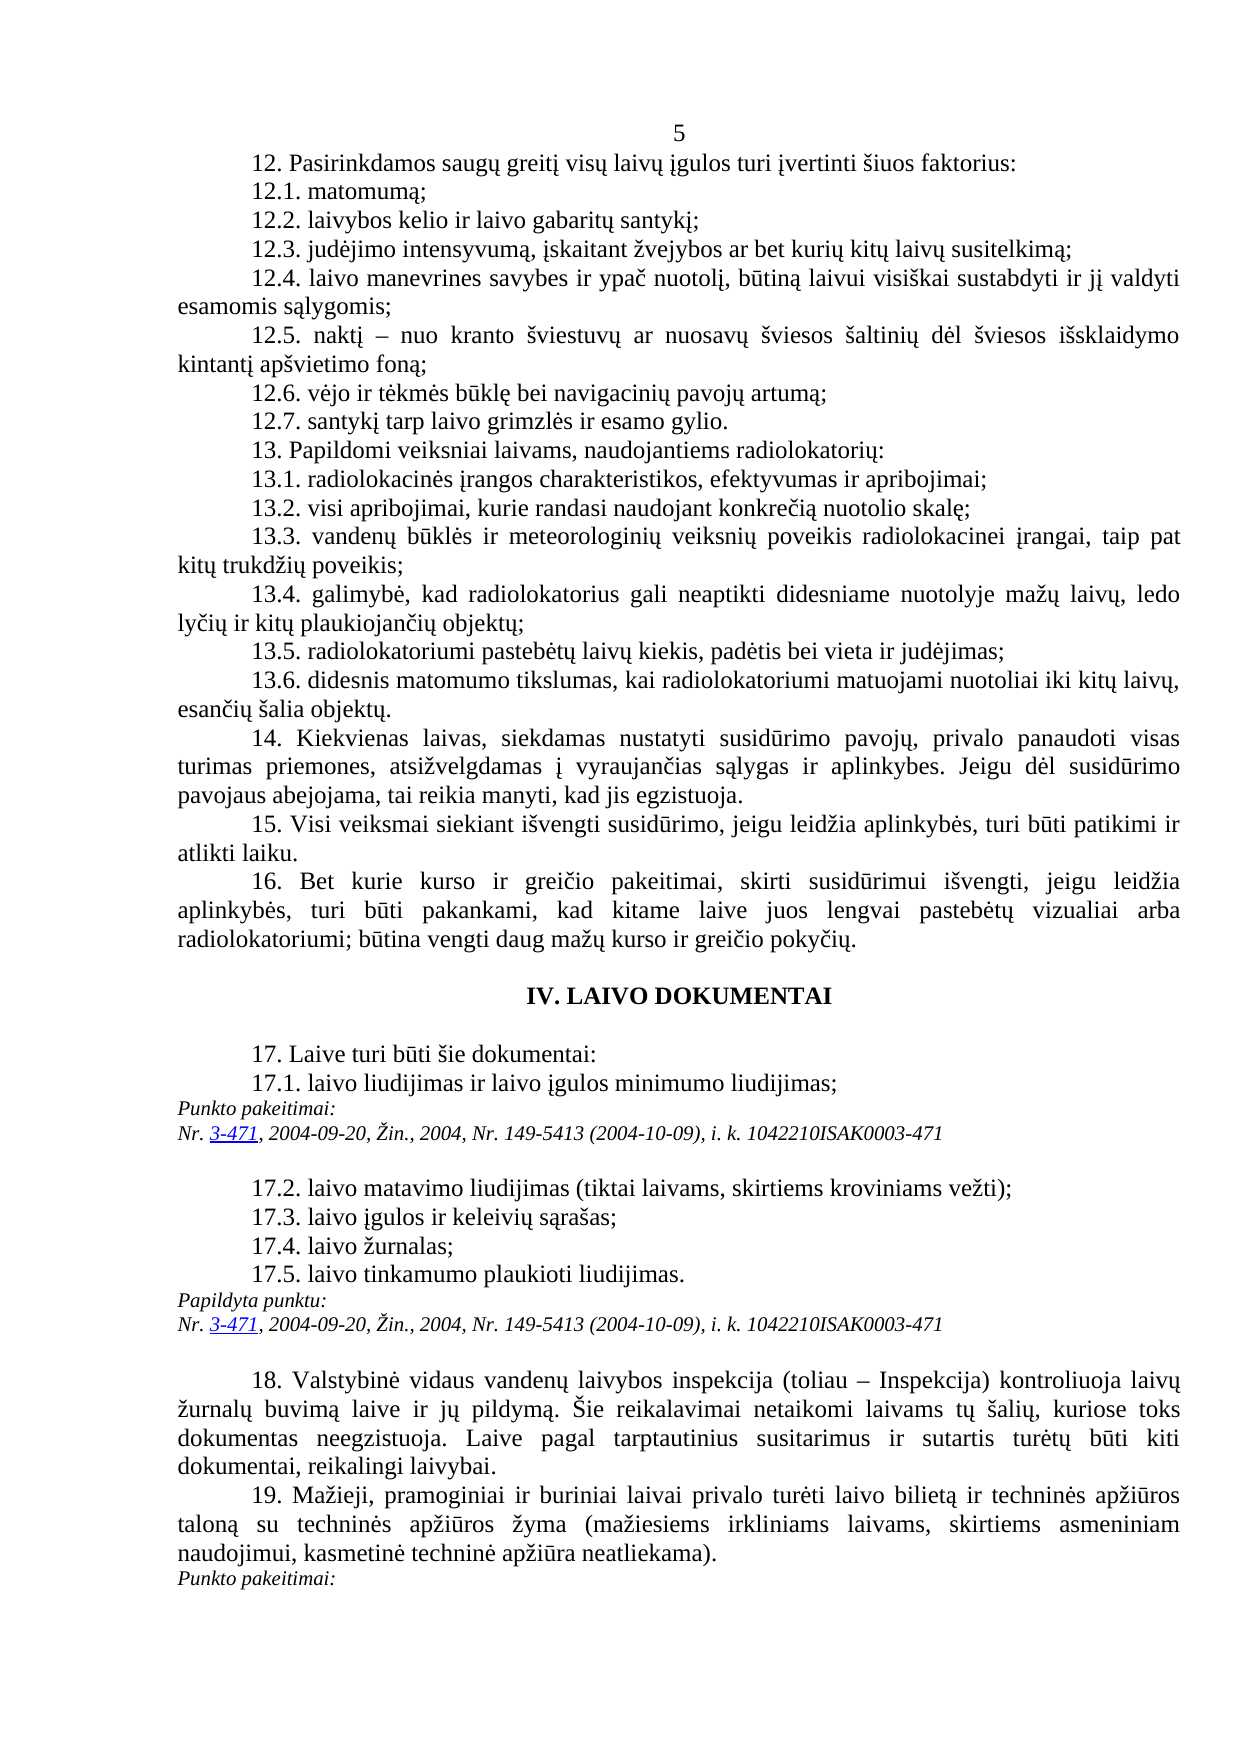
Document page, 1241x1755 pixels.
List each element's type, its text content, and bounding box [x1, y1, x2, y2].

text 13.4. galimybė, kad radiolokatorius gali neaptikti didesniame nuotolyje mažų laivų, ledo lyčių ir kitų plaukiojančių objektų; [177, 579, 1181, 636]
text Papildyta punktu: [177, 1288, 1181, 1312]
text 13.3. vandenų būklės ir meteorologinių veiksnių poveikis radiolokacinei įrangai, taip pat kitų trukdžių poveikis; [177, 521, 1181, 579]
text 17. Laive turi būti šie dokumentai: [177, 1039, 1181, 1068]
text Nr. 3-471, 2004-09-20, Žin., 2004, Nr. 149-5413 (2004-10-09), i. k. 1042210ISAK0003-471 [177, 1120, 1181, 1144]
text 13.1. radiolokacinės įrangos charakteristikos, efektyvumas ir apribojimai; [177, 464, 1181, 493]
text 17.1. laivo liudijimas ir laivo įgulos minimumo liudijimas; [177, 1068, 1181, 1096]
text IV. LAIVO DOKUMENTAI [177, 981, 1181, 1010]
text 13.5. radiolokatoriumi pastebėtų laivų kiekis, padėtis bei vieta ir judėjimas; [177, 636, 1181, 665]
text 15. Visi veiksmai siekiant išvengti susidūrimo, jeigu leidžia aplinkybės, turi būti patikimi ir atlikti laiku. [177, 809, 1181, 866]
text 17.5. laivo tinkamumo plaukioti liudijimas. [177, 1259, 1181, 1288]
text 12.4. laivo manevrines savybes ir ypač nuotolį, būtiną laivui visiškai sustabdyti ir jį valdyti esamomis sąlygomis; [177, 263, 1181, 320]
text Punkto pakeitimai: [177, 1096, 1181, 1120]
text 13.2. visi apribojimai, kurie randasi naudojant konkrečią nuotolio skalę; [177, 493, 1181, 521]
text 13.6. didesnis matomumo tikslumas, kai radiolokatoriumi matuojami nuotoliai iki kitų laivų, esančių šalia objektų. [177, 665, 1181, 723]
text 12. Pasirinkdamos saugų greitį visų laivų įgulos turi įvertinti šiuos faktorius: [177, 148, 1181, 176]
text 12.1. matomumą; [177, 176, 1181, 205]
text 17.2. laivo matavimo liudijimas (tiktai laivams, skirtiems kroviniams vežti); [177, 1173, 1181, 1202]
text 13. Papildomi veiksniai laivams, naudojantiems radiolokatorių: [177, 435, 1181, 464]
text 12.7. santykį tarp laivo grimzlės ir esamo gylio. [177, 406, 1181, 435]
text 19. Mažieji, pramoginiai ir buriniai laivai privalo turėti laivo bilietą ir techninės apžiūros taloną su techninės apžiūros žyma (mažiesiems irkliniams laivams, skirtiems asmeniniam naudojimui, kasmetinė techninė apžiūra neatliekama). [177, 1480, 1181, 1566]
text 17.3. laivo įgulos ir keleivių sąrašas; [177, 1202, 1181, 1231]
text 17.4. laivo žurnalas; [177, 1231, 1181, 1259]
text 12.2. laivybos kelio ir laivo gabaritų santykį; [177, 205, 1181, 234]
text Nr. 3-471, 2004-09-20, Žin., 2004, Nr. 149-5413 (2004-10-09), i. k. 1042210ISAK0003-471 [177, 1312, 1181, 1336]
text 14. Kiekvienas laivas, siekdamas nustatyti susidūrimo pavojų, privalo panaudoti visas turimas priemones, atsižvelgdamas į vyraujančias sąlygas ir aplinkybes. Jeigu dėl susidūrimo pavojaus abejojama, tai reikia manyti, kad jis egzistuoja. [177, 723, 1181, 809]
text 16. Bet kurie kurso ir greičio pakeitimai, skirti susidūrimui išvengti, jeigu leidžia aplinkybės, turi būti pakankami, kad kitame laive juos lengvai pastebėtų vizualiai arba radiolokatoriumi; būtina vengti daug mažų kurso ir greičio pokyčių. [177, 866, 1181, 953]
text 12.6. vėjo ir tėkmės būklę bei navigacinių pavojų artumą; [177, 378, 1181, 406]
text 12.3. judėjimo intensyvumą, įskaitant žvejybos ar bet kurių kitų laivų susitelkimą; [177, 234, 1181, 263]
text 12.5. naktį – nuo kranto šviestuvų ar nuosavų šviesos šaltinių dėl šviesos išsklaidymo kintantį apšvietimo foną; [177, 320, 1181, 378]
text 18. Valstybinė vidaus vandenų laivybos inspekcija (toliau – Inspekcija) kontroliuoja laivų žurnalų buvimą laive ir jų pildymą. Šie reikalavimai netaikomi laivams tų šalių, kuriose toks dokumentas neegzistuoja. Laive pagal tarptautinius susitarimus ir sutartis turėtų būti kiti dokumentai, reikalingi laivybai. [177, 1365, 1181, 1480]
text Punkto pakeitimai: [177, 1566, 1181, 1590]
